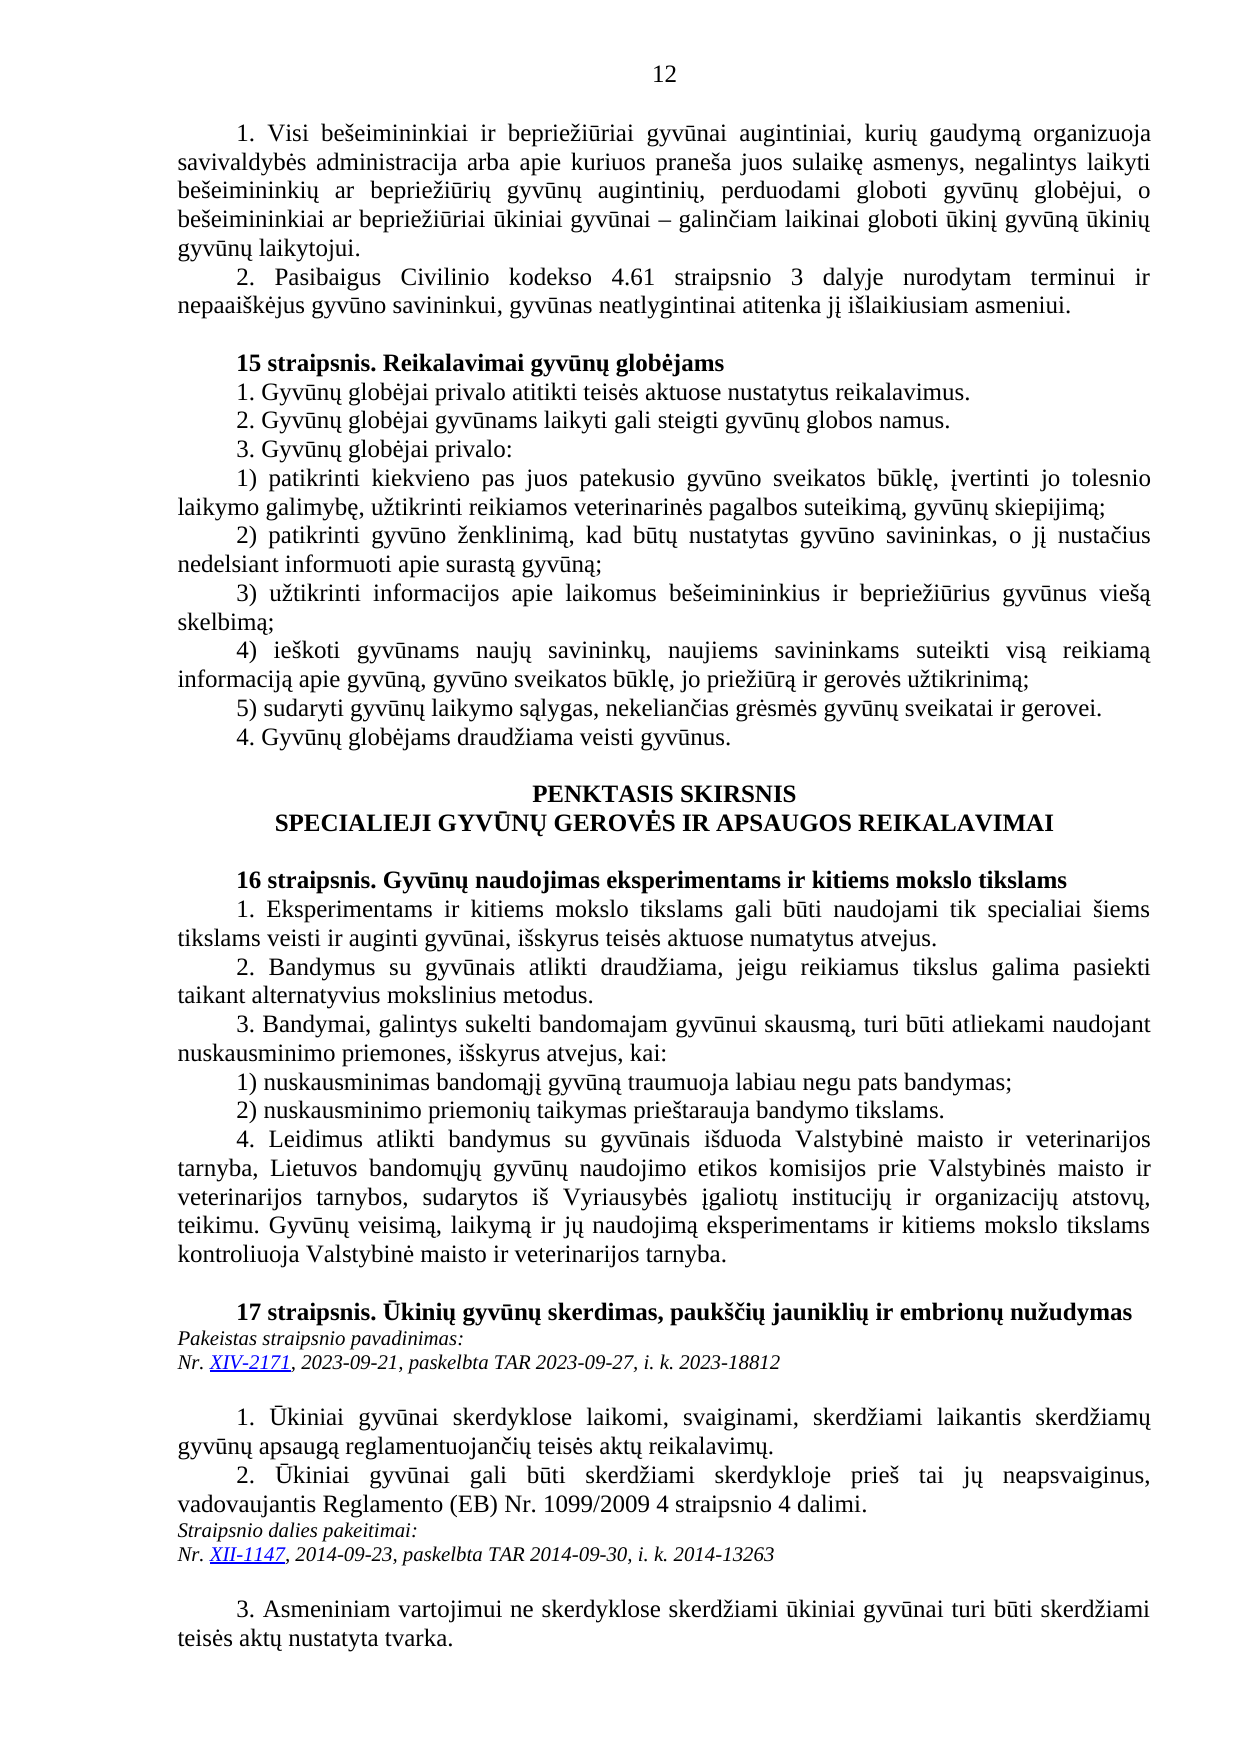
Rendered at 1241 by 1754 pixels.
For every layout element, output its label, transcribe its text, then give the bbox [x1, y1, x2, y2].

text 1) nuskausminimas bandomąjį gyvūną traumuoja labiau negu pats bandymas; [177, 1067, 1152, 1096]
text 3) užtikrinti informacijos apie laikomus bešeimininkius ir bepriežiūrius gyvūnus viešą skelbimą; [177, 578, 1152, 636]
text 2. Bandymus su gyvūnais atlikti draudžiama, jeigu reikiamus tikslus galima pasiekti taikant alternatyvius mokslinius metodus. [177, 952, 1152, 1009]
text Nr. XII-1147, 2014-09-23, paskelbta TAR 2014-09-30, i. k. 2014-13263 [177, 1542, 1152, 1566]
text 3. Bandymai, galintys sukelti bandomajam gyvūnui skausmą, turi būti atliekami naudojant nuskausminimo priemones, išskyrus atvejus, kai: [177, 1009, 1152, 1067]
text Nr. XIV-2171, 2023-09-21, paskelbta TAR 2023-09-27, i. k. 2023-18812 [177, 1350, 1152, 1374]
text 2) nuskausminimo priemonių taikymas prieštarauja bandymo tikslams. [177, 1096, 1152, 1124]
text Straipsnio dalies pakeitimai: [177, 1517, 1152, 1542]
text 4. Gyvūnų globėjams draudžiama veisti gyvūnus. [177, 722, 1152, 751]
text Pakeistas straipsnio pavadinimas: [177, 1326, 1152, 1350]
text 1. Visi bešeimininkiai ir bepriežiūriai gyvūnai augintiniai, kurių gaudymą organizuoja savivaldybės administracija arba apie kuriuos praneša juos sulaikę asmenys, negalintys laikyti bešeimininkių ar bepriežiūrių gyvūnų augintinių, perduodami globoti gyvūnų globėjui, o bešeimininkiai ar bepriežiūriai ūkiniai gyvūnai – galinčiam laikinai globoti ūkinį gyvūną ūkinių gyvūnų laikytojui. [177, 118, 1152, 262]
text PENKTASIS SKIRSNIS [177, 779, 1152, 808]
text 2. Gyvūnų globėjai gyvūnams laikyti gali steigti gyvūnų globos namus. [177, 406, 1152, 434]
text 1. Eksperimentams ir kitiems mokslo tikslams gali būti naudojami tik specialiai šiems tikslams veisti ir auginti gyvūnai, išskyrus teisės aktuose numatytus atvejus. [177, 894, 1152, 952]
text 3. Asmeniniam vartojimui ne skerdyklose skerdžiami ūkiniai gyvūnai turi būti skerdžiami teisės aktų nustatyta tvarka. [177, 1594, 1152, 1652]
text 4) ieškoti gyvūnams naujų savininkų, naujiems savininkams suteikti visą reikiamą informaciją apie gyvūną, gyvūno sveikatos būklę, jo priežiūrą ir gerovės užtikrinimą; [177, 636, 1152, 693]
text 3. Gyvūnų globėjai privalo: [177, 434, 1152, 463]
text SPECIALIEJI GYVŪNŲ GEROVĖS IR APSAUGOS REIKALAVIMAI [177, 808, 1152, 837]
text 4. Leidimus atlikti bandymus su gyvūnais išduoda Valstybinė maisto ir veterinarijos tarnyba, Lietuvos bandomųjų gyvūnų naudojimo etikos komisijos prie Valstybinės maisto ir veterinarijos tarnybos, sudarytos iš Vyriausybės įgaliotų institucijų ir organizacijų atstovų, teikimu. Gyvūnų veisimą, laikymą ir jų naudojimą eksperimentams ir kitiems mokslo tikslams kontroliuoja Valstybinė maisto ir veterinarijos tarnyba. [177, 1124, 1152, 1268]
text 1) patikrinti kiekvieno pas juos patekusio gyvūno sveikatos būklę, įvertinti jo tolesnio laikymo galimybę, užtikrinti reikiamos veterinarinės pagalbos suteikimą, gyvūnų skiepijimą; [177, 463, 1152, 521]
text 2. Ūkiniai gyvūnai gali būti skerdžiami skerdykloje prieš tai jų neapsvaiginus, vadovaujantis Reglamento (EB) Nr. 1099/2009 4 straipsnio 4 dalimi. [177, 1460, 1152, 1517]
text 1. Ūkiniai gyvūnai skerdyklose laikomi, svaiginami, skerdžiami laikantis skerdžiamų gyvūnų apsaugą reglamentuojančių teisės aktų reikalavimų. [177, 1402, 1152, 1460]
text 1. Gyvūnų globėjai privalo atitikti teisės aktuose nustatytus reikalavimus. [177, 377, 1152, 406]
text 16 straipsnis. Gyvūnų naudojimas eksperimentams ir kitiems mokslo tikslams [177, 866, 1152, 894]
text 5) sudaryti gyvūnų laikymo sąlygas, nekeliančias grėsmės gyvūnų sveikatai ir gerovei. [177, 693, 1152, 722]
text 17 straipsnis. Ūkinių gyvūnų skerdimas, paukščių jauniklių ir embrionų nužudymas [236, 1297, 1152, 1326]
text 15 straipsnis. Reikalavimai gyvūnų globėjams [177, 348, 1152, 377]
text 2) patikrinti gyvūno ženklinimą, kad būtų nustatytas gyvūno savininkas, o jį nustačius nedelsiant informuoti apie surastą gyvūną; [177, 521, 1152, 578]
text 2. Pasibaigus Civilinio kodekso 4.61 straipsnio 3 dalyje nurodytam terminui ir nepaaiškėjus gyvūno savininkui, gyvūnas neatlygintinai atitenka jį išlaikiusiam asmeniui. [177, 262, 1152, 319]
